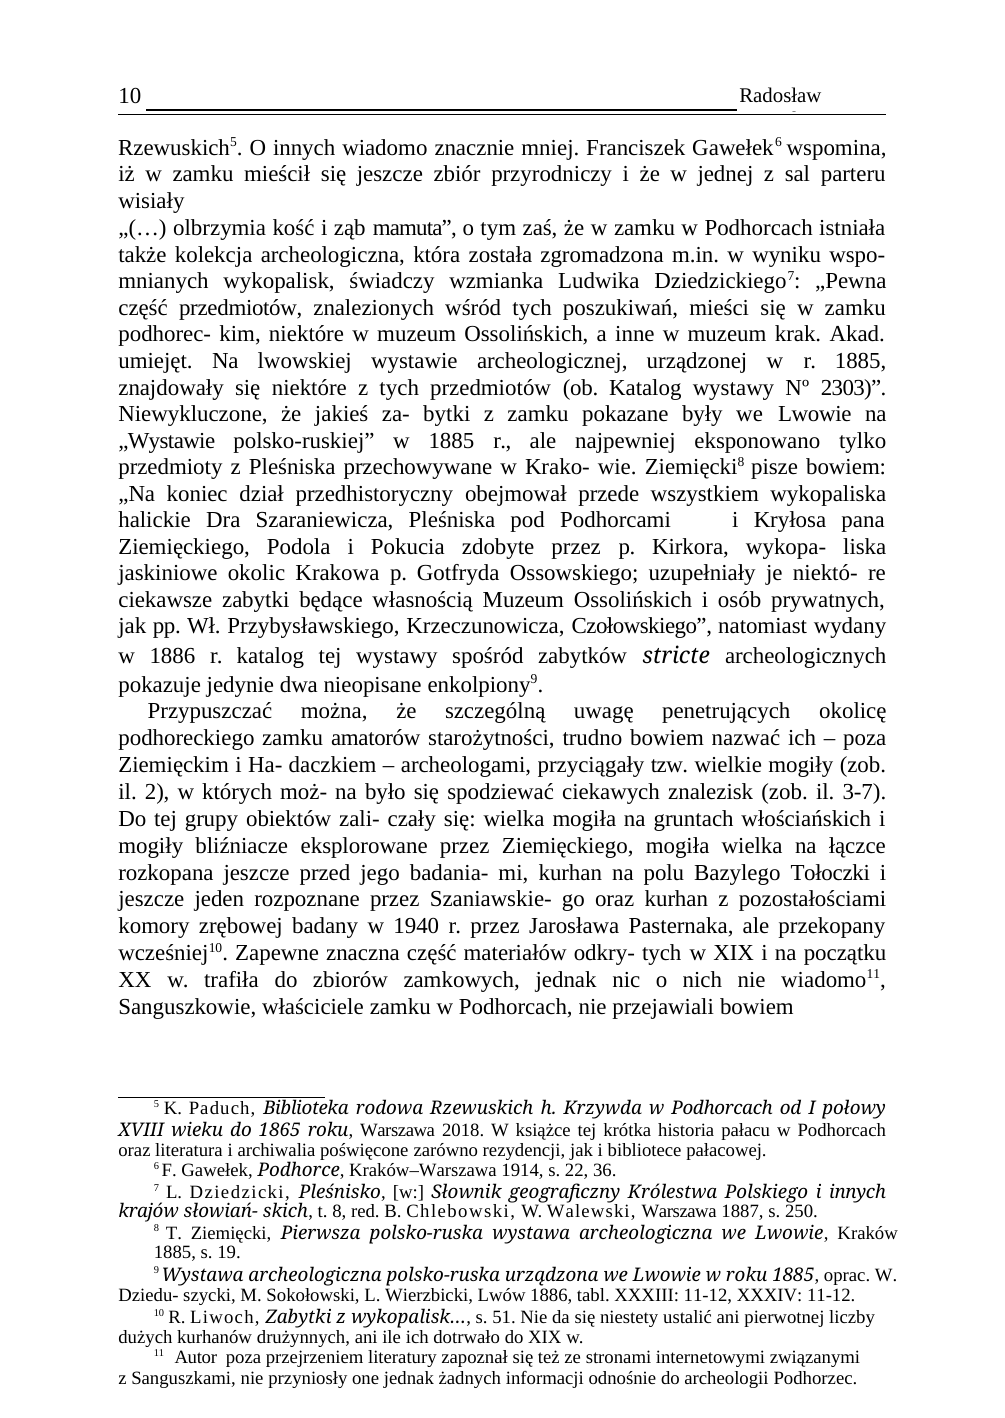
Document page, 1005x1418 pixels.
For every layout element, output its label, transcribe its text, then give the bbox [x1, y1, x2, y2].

text 7 L. Dziedzicki, Pleśnisko, [w:] Słownik geograficzny Królestwa Polskiego i innych krajów słowiań- skich, t. 8, red. B. Chlebowski, W. Walewski, Warszawa 1887, s. 250. [118, 1182, 886, 1223]
text 11 Autor poza przejrzeniem literatury zapoznał się też ze stronami internetowymi związanymi z Sanguszkami, nie przyniosły one jednak żadnych informacji odnośnie do archeologii Podhorzec. [118, 1347, 869, 1389]
text „(…) olbrzymia kość i ząb mamuta”, o tym zaś, że w zamku w Podhorcach istniała także kolekcja archeologiczna, która została zgromadzona m.in. w wyniku wspo- mnianych wykopalisk, świadczy wzmianka Ludwika Dziedzickiego7: „Pewna część przedmiotów, znalezionych wśród tych poszukiwań, mieści się w zamku podhorec- kim, niektóre w muzeum Ossolińskich, a inne w muzeum krak. Akad. umiejęt. Na lwowskiej wystawie archeologicznej, urządzonej w r. 1885, znajdowały się niektóre z tych przedmiotów (ob. Katalog wystawy Nº 2303)”. Niewykluczone, że jakieś za- bytki z zamku pokazane były we Lwowie na „Wystawie polsko-ruskiej” w 1885 r., ale najpewniej eksponowano tylko przedmioty z Pleśniska przechowywane w Krako- wie. Ziemięcki8 pisze bowiem: „Na koniec dział przedhistoryczny obejmował przede wszystkiem wykopaliska halickie Dra Szaraniewicza, Pleśniska pod Podhorcami i Kryłosa pana Ziemięckiego, Podola i Pokucia zdobyte przez p. Kirkora, wykopa- liska jaskiniowe okolic Krakowa p. Gotfryda Ossowskiego; uzupełniały je niektó- re ciekawsze zabytki będące własnością Muzeum Ossolińskich i osób prywatnych, jak pp. Wł. Przybysławskiego, Krzeczunowicza, Czołowskiego”, natomiast wydany w 1886 r. katalog tej wystawy spośród zabytków stricte archeologicznych pokazuje jedynie dwa nieopisane enkolpiony9. [118, 214, 886, 697]
text Przypuszczać można, że szczególną uwagę penetrujących okolicę podhoreckiego zamku amatorów starożytności, trudno bowiem nazwać ich – poza Ziemięckim i Ha- daczkiem – archeologami, przyciągały tzw. wielkie mogiły (zob. il. 2), w których moż- na było się spodziewać ciekawych znalezisk (zob. il. 3-7). Do tej grupy obiektów zali- czały się: wielka mogiła na gruntach włościańskich i mogiły bliźniacze eksplorowane przez Ziemięckiego, mogiła wielka na łączce rozkopana jeszcze przed jego badania- mi, kurhan na polu Bazylego Tołoczki i jeszcze jeden rozpoznane przez Szaniawskie- go oraz kurhan z pozostałościami komory zrębowej badany w 1940 r. przez Jarosława Pasternaka, ale przekopany wcześniej10. Zapewne znaczna część materiałów odkry- tych w XIX i na początku XX w. trafiła do zbiorów zamkowych, jednak nic o nich nie wiadomo11, Sanguszkowie, właściciele zamku w Podhorcach, nie przejawiali bowiem [118, 697, 886, 1019]
text Rzewuskich5. O innych wiadomo znacznie mniej. Franciszek Gawełek6 wspomina, iż w zamku mieścił się jeszcze zbiór przyrodniczy i że w jednej z sal parteru wisiały [118, 133, 886, 214]
text 8 T. Ziemięcki, Pierwsza polsko-ruska wystawa archeologiczna we Lwowie, Kraków 1885, s. 19. [153, 1223, 898, 1263]
text 6 F. Gawełek, Podhorce, Kraków–Warszawa 1914, s. 22, 36. [153, 1160, 898, 1181]
text 5 K. Paduch, Biblioteka rodowa Rzewuskich h. Krzywda w Podhorcach od I połowy XVIII wieku do 1865 roku, Warszawa 2018. W książce tej krótka historia pałacu w Podhorcach oraz literatura i archiwalia poświęcone zarówno rezydencji, jak i bibliotece pałacowej. [118, 1098, 886, 1160]
text 10 R. Liwoch, Zabytki z wykopalisk…, s. 51. Nie da się niestety ustalić ani pierwotnej liczby dużych kurhanów drużynnych, ani ile ich dotrwało do XIX w. [118, 1305, 898, 1347]
text 9 Wystawa archeologiczna polsko-ruska urządzona we Lwowie w roku 1885, oprac. W. Dziedu- szycki, M. Sokołowski, L. Wierzbicki, Lwów 1886, tabl. XXXIII: 11-12, XXXIV: 11-12. [118, 1263, 898, 1305]
